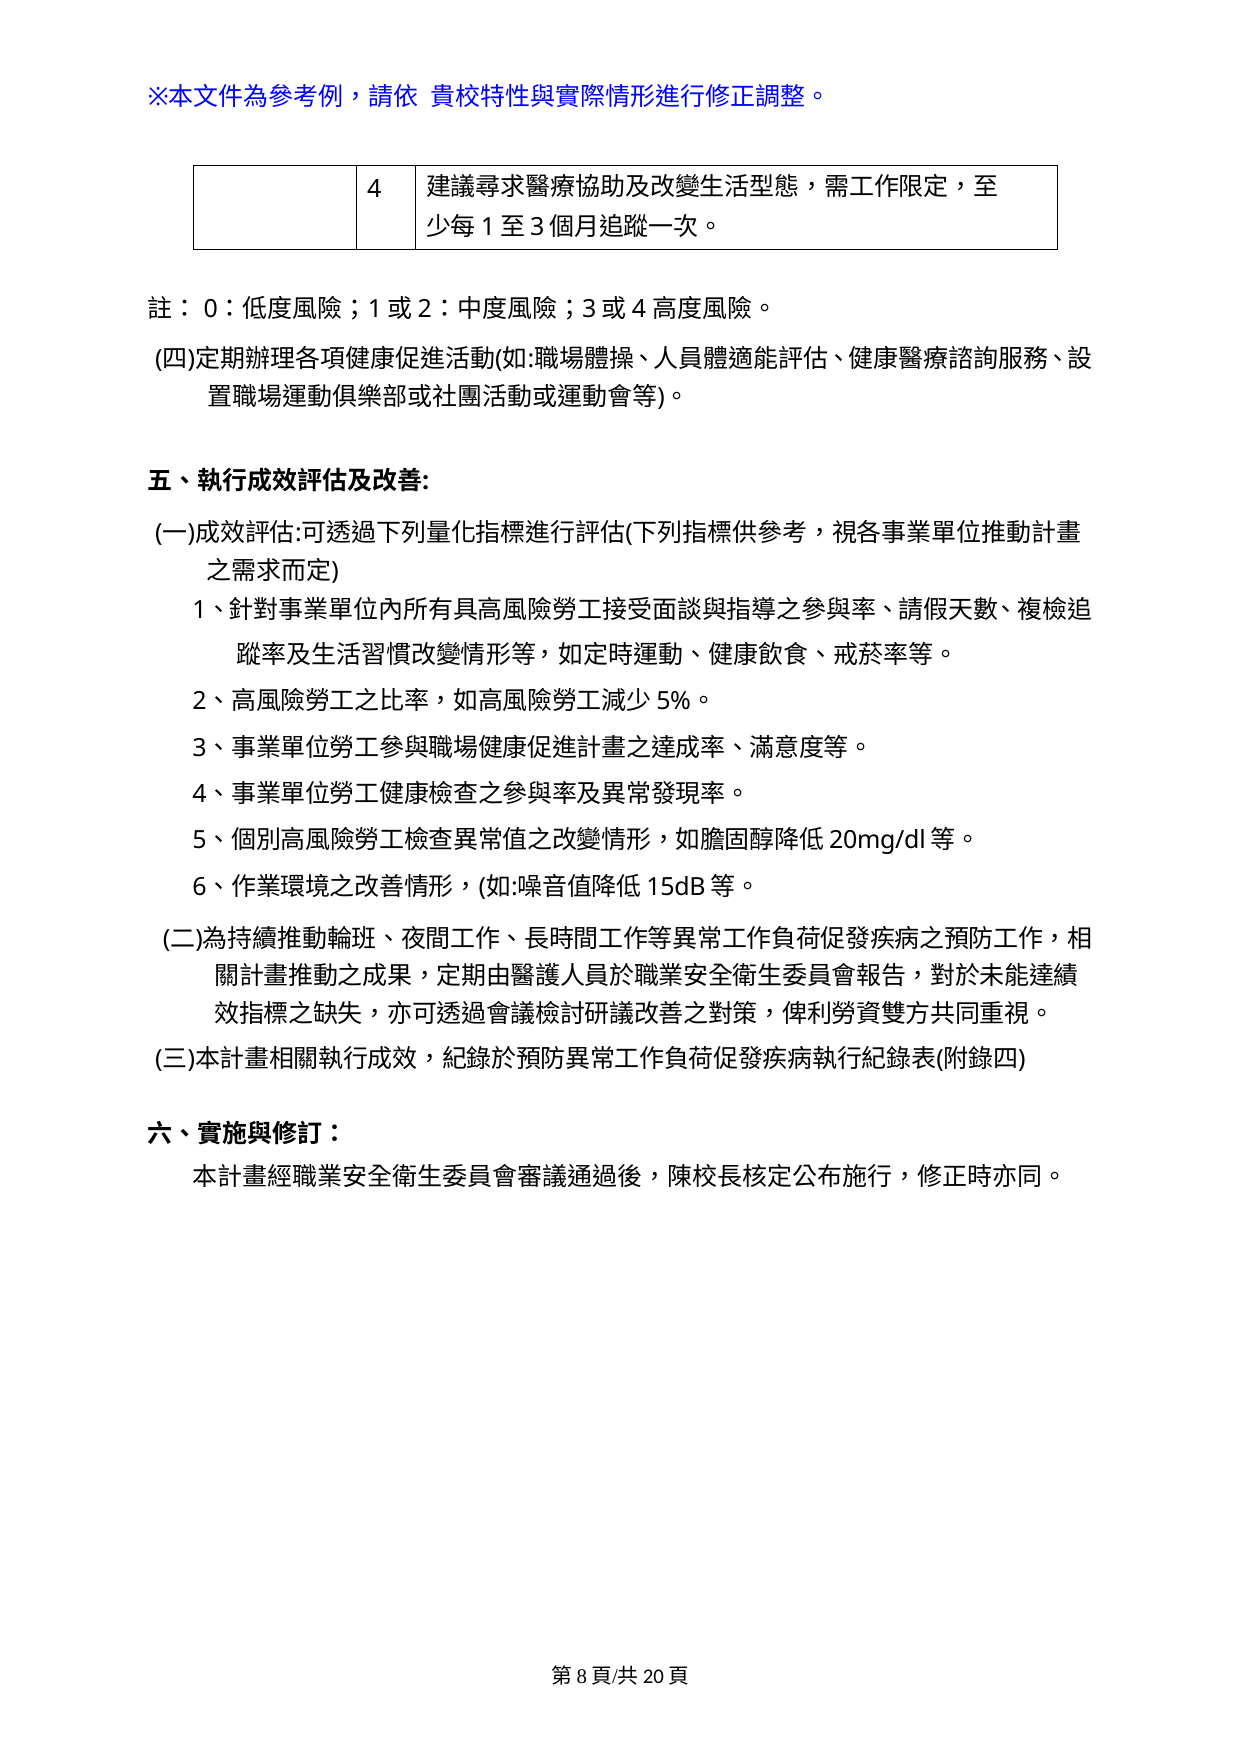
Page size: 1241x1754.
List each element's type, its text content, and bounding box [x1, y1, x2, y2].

text 五、執行成效評估及改善: [148, 460, 1081, 497]
text 六、實施與修訂： [148, 1113, 1092, 1150]
text 本計畫經職業安全衛生委員會審議通過後，陳校長核定公布施行，修正時亦同。 [192, 1156, 1092, 1193]
text (一)成效評估:可透過下列量化指標進行評估(下列指標供參考，視各事業單位推動計畫之需求而定) [155, 512, 1092, 587]
text 5、個別高風險勞工檢查異常值之改變情形，如膽固醇降低20mg/dl等。 [192, 819, 1092, 857]
table_cell 4 [357, 166, 415, 249]
text 註： 0：低度風險；1或 2：中度風險；3或 4 高度風險。 [148, 287, 1092, 325]
text (四)定期辦理各項健康促進活動(如:職場體操、人員體適能評估、健康醫療諮詢服務、設置職場運動俱樂部或社團活動或運動會等)。 [155, 338, 1092, 413]
table_cell 建議尋求醫療協助及改變生活型態，需工作限定，至少每1至3個月追蹤一次。 [416, 166, 1057, 249]
table_cell [194, 166, 356, 249]
text 4、事業單位勞工健康檢查之參與率及異常發現率。 [192, 773, 1092, 810]
text 3、事業單位勞工參與職場健康促進計畫之達成率、滿意度等。 [192, 726, 1092, 764]
text 1、針對事業單位內所有具高風險勞工接受面談與指導之參與率、請假天數、複檢追蹤率及生活習慣改變情形等，如定時運動、健康飲食、戒菸率等。 [192, 589, 1092, 671]
text (三)本計畫相關執行成效，紀錄於預防異常工作負荷促發疾病執行紀錄表(附錄四) [155, 1038, 1092, 1075]
text 2、高風險勞工之比率，如高風險勞工減少5%。 [192, 680, 1092, 718]
text 6、作業環境之改善情形，(如:噪音值降低15dB等。 [192, 866, 1092, 903]
text (二)為持續推動輪班、夜間工作、長時間工作等異常工作負荷促發疾病之預防工作，相關計畫推動之成果，定期由醫護人員於職業安全衛生委員會報告，對於未能達績效指標之缺失，亦可透過會議檢討研議改善之對策，俾利勞資雙方共同重視。 [155, 918, 1092, 1030]
